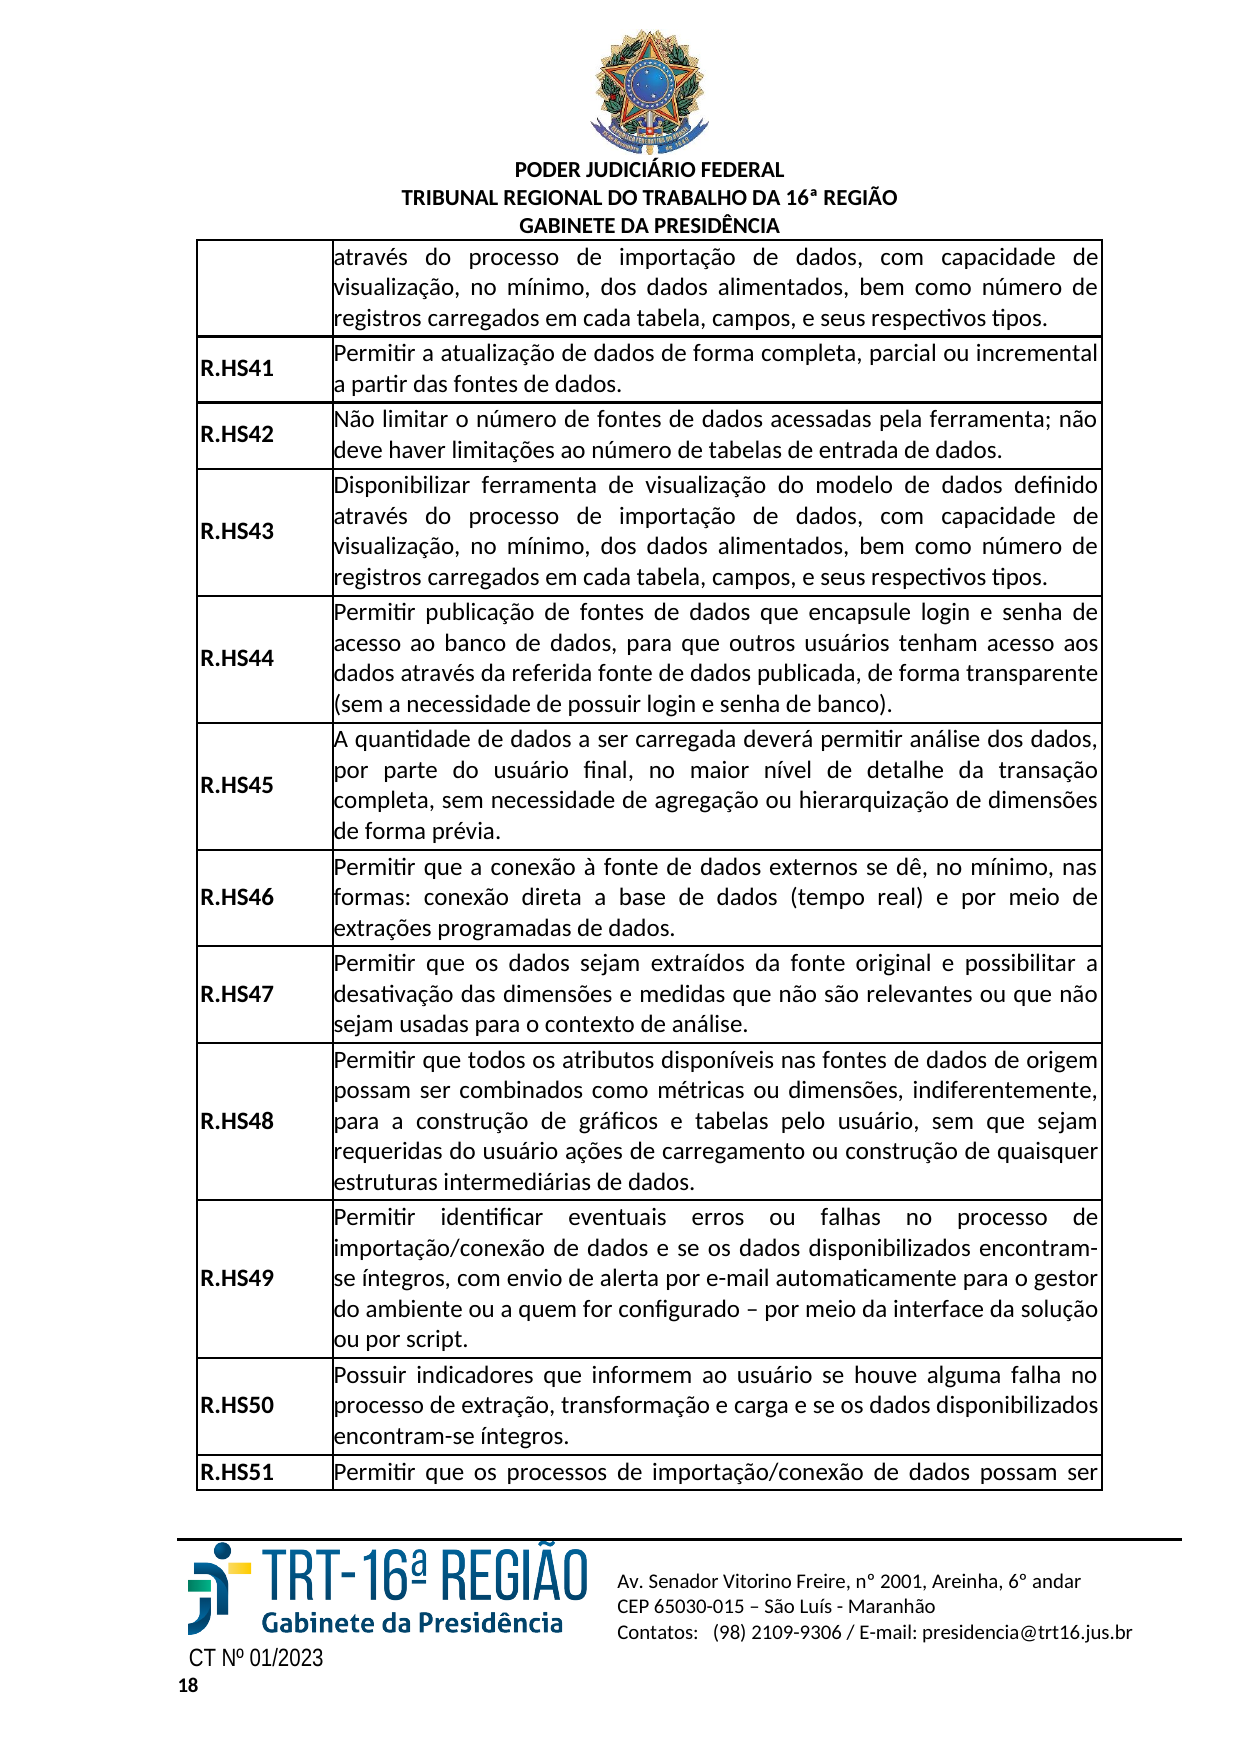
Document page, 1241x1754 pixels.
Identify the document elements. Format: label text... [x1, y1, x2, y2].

table_cell Permitir que os processos de importação/conexão de dados possam ser [334, 1456, 1101, 1489]
table_cell R.HS51 [198, 1456, 332, 1489]
table_cell R.HS43 [198, 470, 332, 594]
table_cell Permitir publicação de fontes de dados que encapsule login e senha de acesso ao banco de dados, para que outros usuários tenham acesso aos dados através da referida fonte de dados publicada, de forma transparente (sem a necessidade de possuir login e senha de banco). [334, 597, 1101, 722]
table_cell [198, 241, 332, 335]
table_cell R.HS50 [198, 1359, 332, 1453]
table_cell A quantidade de dados a ser carregada deverá permitir análise dos dados, por parte do usuário final, no maior nível de detalhe da transação completa, sem necessidade de agregação ou hierarquização de dimensões de forma prévia. [334, 724, 1101, 849]
table_cell R.HS42 [198, 404, 332, 467]
picture [188, 1541, 587, 1635]
table_cell Permitir a atualização de dados de forma completa, parcial ou incremental a partir das fontes de dados. [334, 338, 1101, 401]
table_cell Permitir que a conexão à fonte de dados externos se dê, no mínimo, nas formas: conexão direta a base de dados (tempo real) e por meio de extrações programadas de dados. [334, 851, 1101, 945]
table_cell R.HS44 [198, 597, 332, 722]
table_cell R.HS47 [198, 947, 332, 1042]
table_cell R.HS41 [198, 338, 332, 401]
table_cell Permitir identificar eventuais erros ou falhas no processo de importação/conexão de dados e se os dados disponibilizados encontram-se íntegros, com envio de alerta por e-mail automaticamente para o gestor do ambiente ou a quem for configurado – por meio da interface da solução ou por script. [334, 1201, 1101, 1357]
table_cell Possuir indicadores que informem ao usuário se houve alguma falha no processo de extração, transformação e carga e se os dados disponibilizados encontram-se íntegros. [334, 1359, 1101, 1453]
table_cell Permitir que todos os atributos disponíveis nas fontes de dados de origem possam ser combinados como métricas ou dimensões, indiferentemente, para a construção de gráficos e tabelas pelo usuário, sem que sejam requeridas do usuário ações de carregamento ou construção de quaisquer estruturas intermediárias de dados. [334, 1044, 1101, 1199]
table_cell R.HS49 [198, 1201, 332, 1357]
table_cell Permitir que os dados sejam extraídos da fonte original e possibilitar a desativação das dimensões e medidas que não são relevantes ou que não sejam usadas para o contexto de análise. [334, 947, 1101, 1042]
table_cell através do processo de importação de dados, com capacidade de visualização, no mínimo, dos dados alimentados, bem como número de registros carregados em cada tabela, campos, e seus respectivos tipos. [334, 241, 1101, 335]
table_cell Não limitar o número de fontes de dados acessadas pela ferramenta; não deve haver limitações ao número de tabelas de entrada de dados. [334, 404, 1101, 467]
table_cell R.HS46 [198, 851, 332, 945]
picture [590, 29, 709, 155]
table_cell R.HS48 [198, 1044, 332, 1199]
table_cell R.HS45 [198, 724, 332, 849]
table_cell Disponibilizar ferramenta de visualização do modelo de dados definido através do processo de importação de dados, com capacidade de visualização, no mínimo, dos dados alimentados, bem como número de registros carregados em cada tabela, campos, e seus respectivos tipos. [334, 470, 1101, 594]
